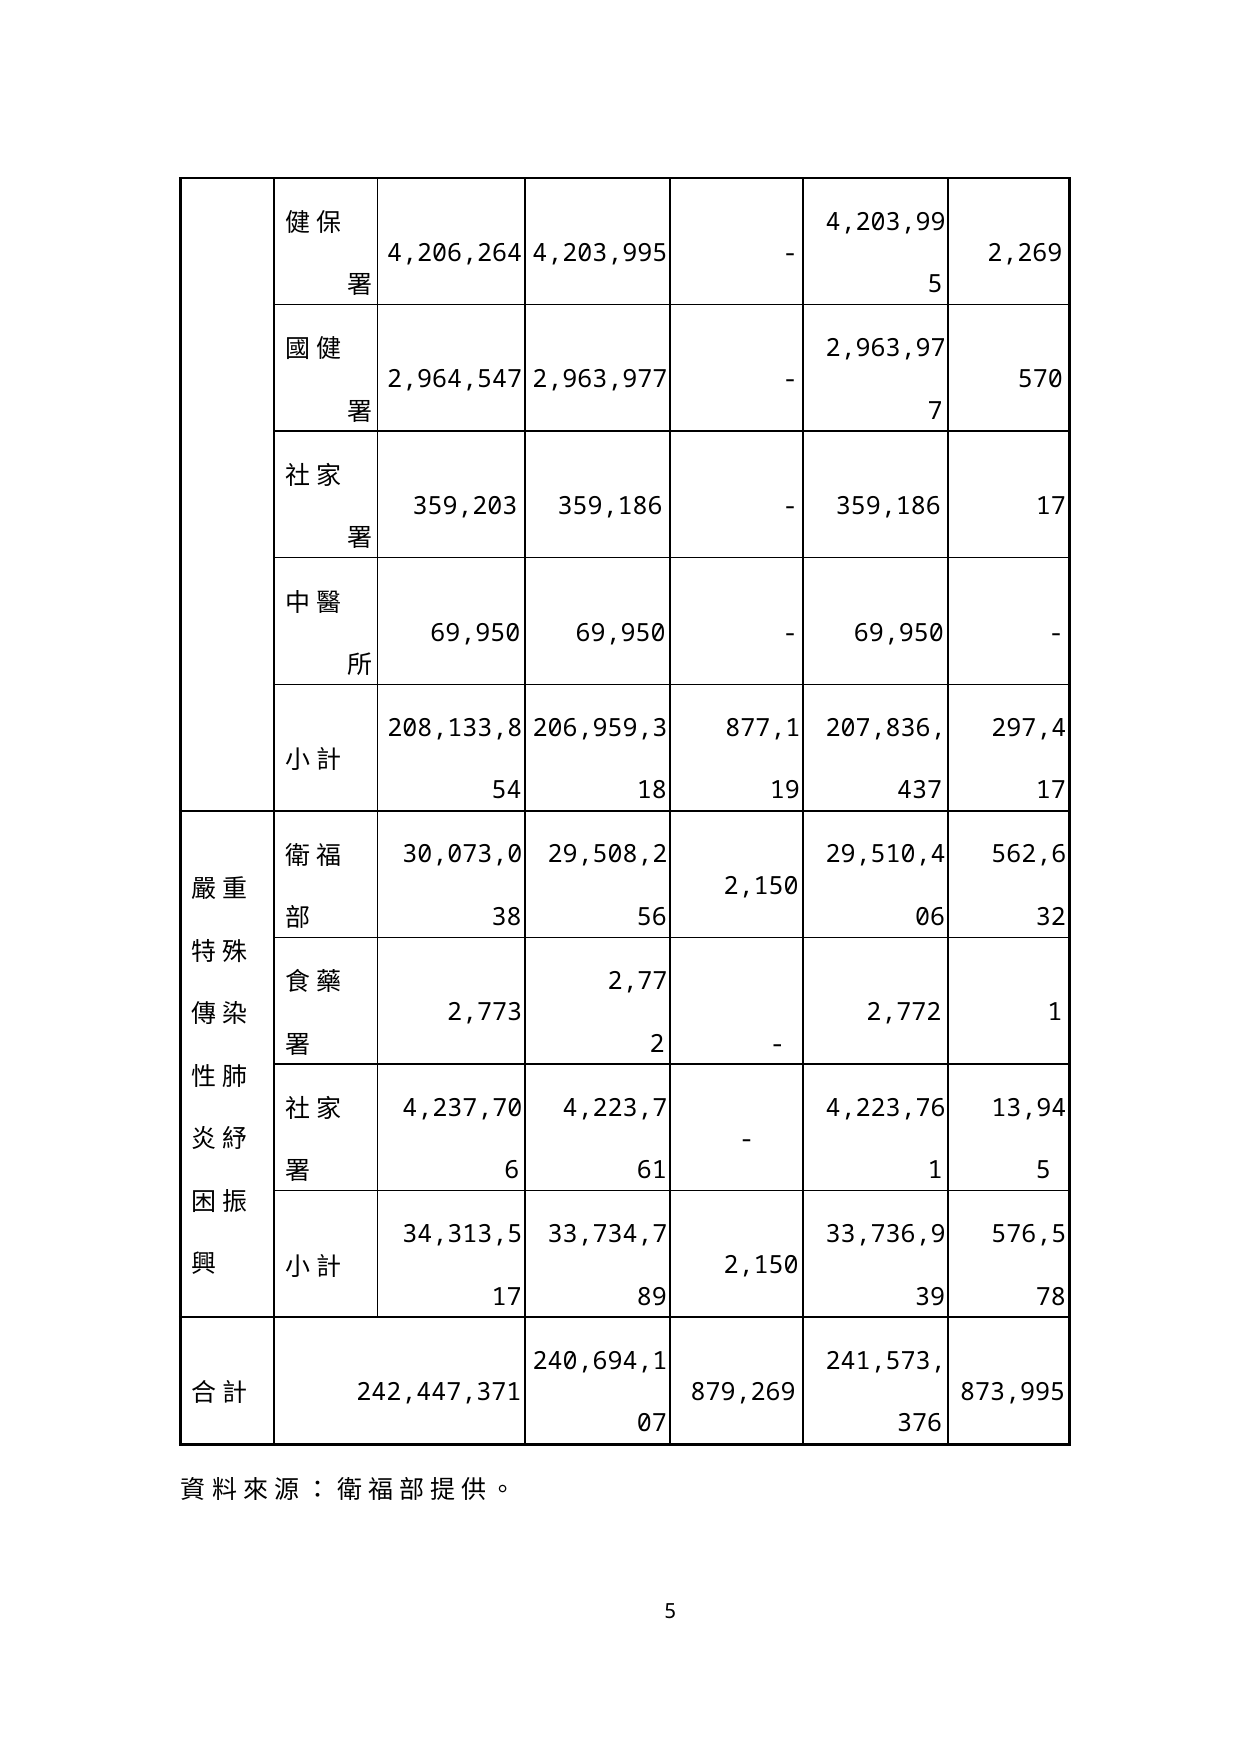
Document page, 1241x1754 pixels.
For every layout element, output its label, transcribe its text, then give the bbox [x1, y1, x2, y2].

table_cell 2,963,977 [804, 305, 947, 430]
table_cell 4,203,995 [526, 179, 669, 304]
table_cell 2,963,977 [526, 305, 669, 430]
table_cell - [671, 558, 802, 683]
table_cell 2,772 [804, 938, 947, 1063]
table_cell 中醫所 [275, 558, 377, 683]
table_cell 2,964,547 [378, 305, 524, 430]
table_cell - [671, 305, 802, 430]
table_cell - [671, 1065, 802, 1190]
table_cell 297,417 [949, 685, 1068, 810]
table_cell 4,206,264 [378, 179, 524, 304]
table_cell 13,945 [949, 1065, 1068, 1190]
table_cell 嚴重特殊傳染性肺炎紓困振興 [182, 812, 273, 1316]
table_cell 33,736,939 [804, 1191, 947, 1316]
table_cell 食藥署 [275, 938, 377, 1063]
table_cell 206,959,318 [526, 685, 669, 810]
table_cell 69,950 [804, 558, 947, 683]
table_cell - [671, 432, 802, 557]
table_cell 衛福部 [275, 812, 377, 937]
table_cell - [949, 558, 1068, 683]
table_cell 879,269 [671, 1318, 802, 1443]
table_cell 242,447,371 [275, 1318, 524, 1443]
table_cell 34,313,517 [378, 1191, 524, 1316]
table_cell 4,203,995 [804, 179, 947, 304]
table_cell 2,150 [671, 812, 802, 937]
table_cell 576,578 [949, 1191, 1068, 1316]
table_cell 2,773 [378, 938, 524, 1063]
text 資料來源：衛福部提供。 [177, 1446, 1063, 1508]
table_cell 208,133,854 [378, 685, 524, 810]
table_cell 69,950 [526, 558, 669, 683]
table_cell 69,950 [378, 558, 524, 683]
table_cell 29,510,406 [804, 812, 947, 937]
table_cell 33,734,789 [526, 1191, 669, 1316]
table_cell 2,772 [526, 938, 669, 1063]
table_cell 1 [949, 938, 1068, 1063]
table_cell 29,508,256 [526, 812, 669, 937]
table_cell [182, 179, 273, 810]
table_cell 562,632 [949, 812, 1068, 937]
table_cell 4,223,761 [804, 1065, 947, 1190]
table_cell 合計 [182, 1318, 273, 1443]
table_cell - [671, 179, 802, 304]
table_cell 2,150 [671, 1191, 802, 1316]
table_cell 240,694,107 [526, 1318, 669, 1443]
table_cell 小計 [275, 1191, 377, 1316]
table_cell 207,836,437 [804, 685, 947, 810]
table_cell 2,269 [949, 179, 1068, 304]
table_cell 570 [949, 305, 1068, 430]
table_cell 4,223,761 [526, 1065, 669, 1190]
table_cell 359,186 [804, 432, 947, 557]
table_cell - [671, 938, 802, 1063]
table_cell 359,203 [378, 432, 524, 557]
table_cell 國健署 [275, 305, 377, 430]
table_cell 小計 [275, 685, 377, 810]
table_cell 健保署 [275, 179, 377, 304]
table_cell 社家署 [275, 1065, 377, 1190]
table_cell 30,073,038 [378, 812, 524, 937]
table_cell 17 [949, 432, 1068, 557]
table_cell 359,186 [526, 432, 669, 557]
table_cell 4,237,706 [378, 1065, 524, 1190]
table_cell 社家署 [275, 432, 377, 557]
table_cell 877,119 [671, 685, 802, 810]
table_cell 241,573,376 [804, 1318, 947, 1443]
table_cell 873,995 [949, 1318, 1068, 1443]
